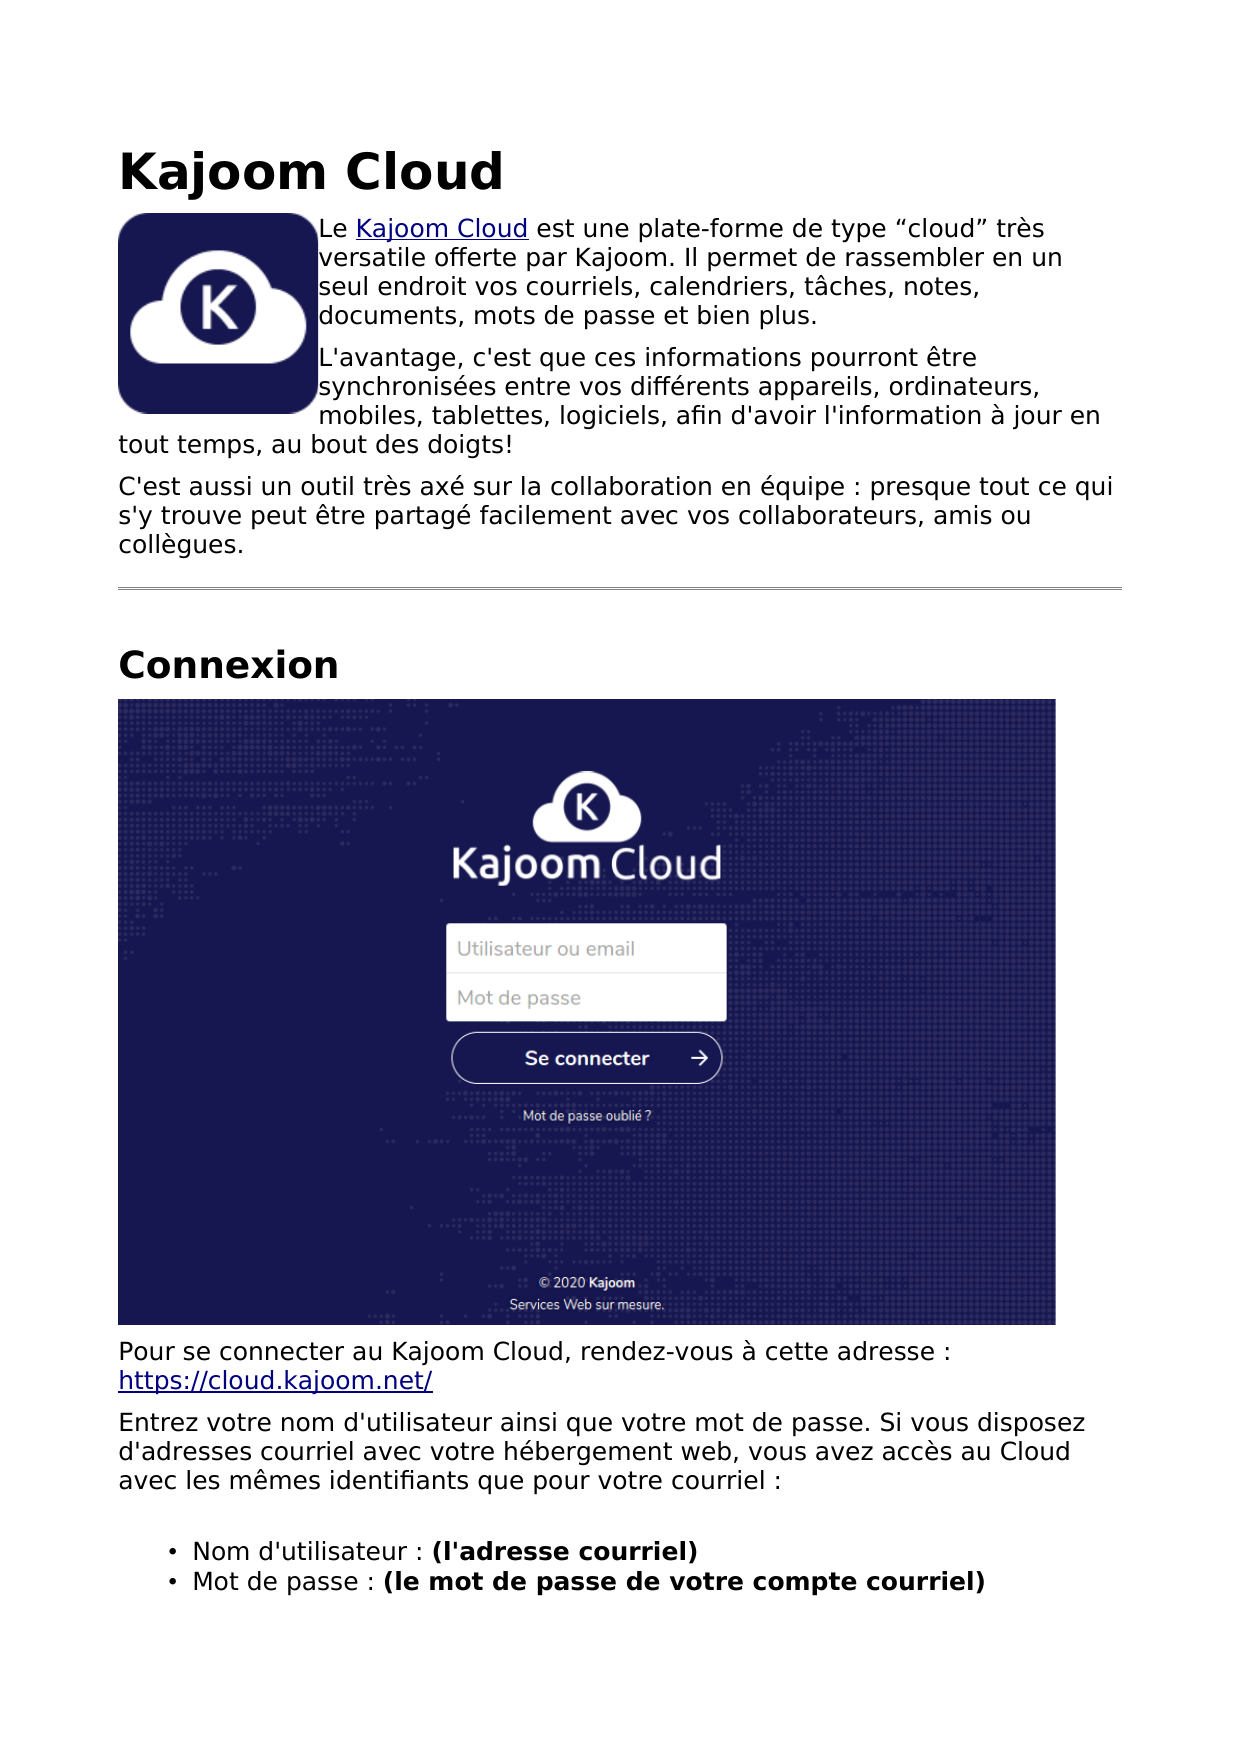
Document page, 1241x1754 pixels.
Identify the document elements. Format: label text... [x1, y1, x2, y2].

text Pour se connecter au Kajoom Cloud, rendez-vous à cette adresse : https://cloud.kajoom.net/ [118, 1337, 1122, 1396]
subtitle Kajoom Cloud [118, 143, 1122, 201]
picture [118, 213, 319, 414]
list Nom d'utilisateur : (l'adresse courriel) [177, 1537, 1122, 1567]
text C'est aussi un outil très axé sur la collaboration en équipe : presque tout ce qui s'y trouve peut être partagé facilement avec vos collaborateurs, amis ou collègues. [118, 472, 1122, 560]
subtitle Connexion [118, 643, 1122, 687]
text L'avantage, c'est que ces informations pourront être synchronisées entre vos différents appareils, ordinateurs, mobiles, tablettes, logiciels, afin d'avoir l'information à jour en tout temps, au bout des doigts! [118, 343, 1122, 460]
picture [118, 699, 1056, 1325]
list Mot de passe : (le mot de passe de votre compte courriel) [177, 1567, 1122, 1596]
text Le Kajoom Cloud est une plate-forme de type “cloud” très versatile offerte par Kajoom. Il permet de rassembler en un seul endroit vos courriels, calendriers, tâches, notes, documents, mots de passe et bien plus. [319, 214, 1122, 331]
text Entrez votre nom d'utilisateur ainsi que votre mot de passe. Si vous disposez d'adresses courriel avec votre hébergement web, vous avez accès au Cloud avec les mêmes identifiants que pour votre courriel : [118, 1408, 1122, 1496]
